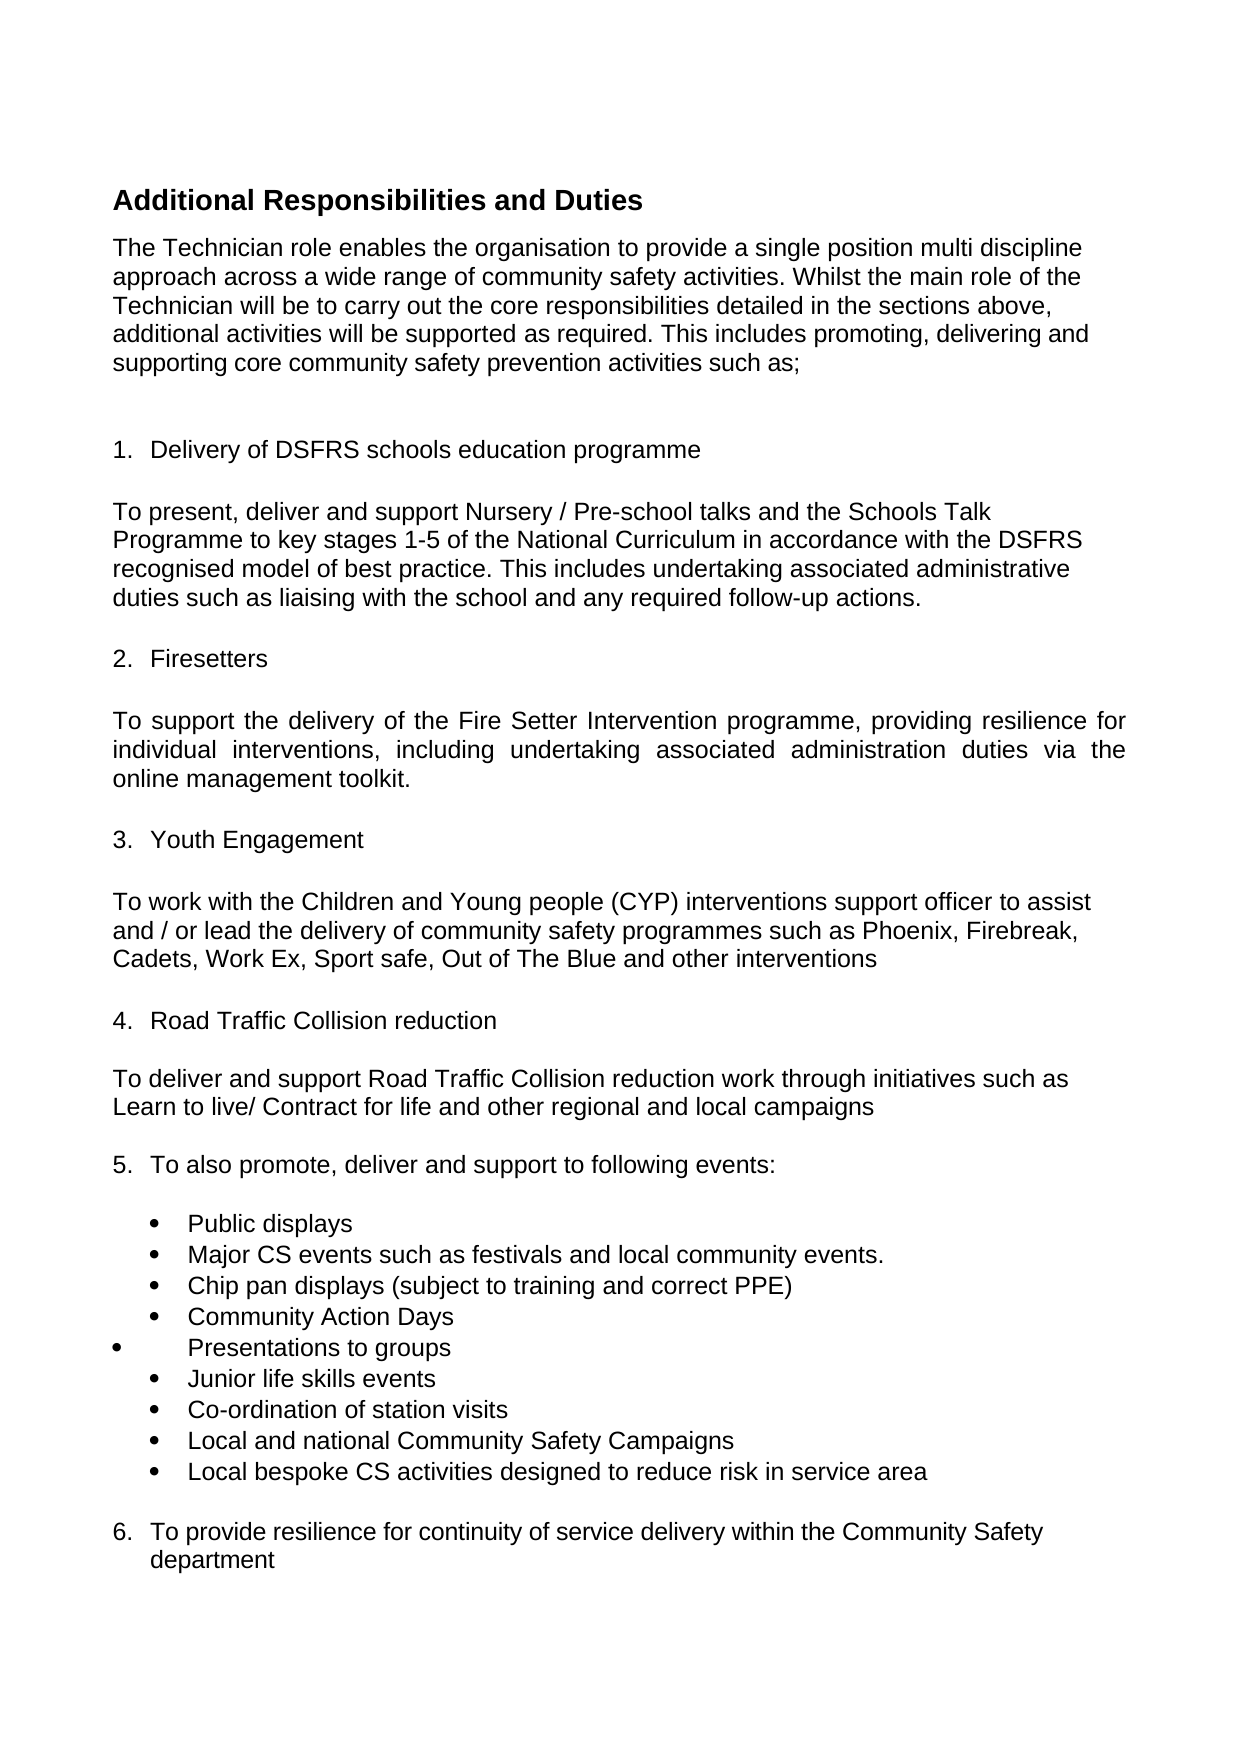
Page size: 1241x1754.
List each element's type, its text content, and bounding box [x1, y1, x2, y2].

list Youth Engagement [112, 825, 1128, 854]
text To deliver and support Road Traffic Collision reduction work through initiatives such as Learn to live/ Contract for life and other regional and local campaigns [112, 1063, 1128, 1121]
list The Technician role enables the organisation to provide a single position multi discipline approach across a wide range of community safety activities. Whilst the main role of the Technician will be to carry out the core responsibilities detailed in the sections above, additional activities will be supported as required. This includes promoting, delivering and supporting core community safety prevention activities such as; [112, 233, 1128, 377]
list Public displays [150, 1209, 1128, 1238]
subtitle Additional Responsibilities and Duties [112, 183, 1128, 216]
text To support the delivery of the Fire Setter Intervention programme, providing resilience for individual interventions, including undertaking associated administration duties via the online management toolkit. [112, 706, 1128, 792]
list To provide resilience for continuity of service delivery within the Community Safety department [112, 1517, 1128, 1574]
list Local bespoke CS activities designed to reduce risk in service area [150, 1457, 1128, 1486]
list Delivery of DSFRS schools education programme [112, 435, 1128, 463]
list Chip pan displays (subject to training and correct PPE) [150, 1271, 1128, 1300]
list Local and national Community Safety Campaigns [150, 1426, 1128, 1455]
text To present, deliver and support Nursery / Pre-school talks and the Schools Talk Programme to key stages 1-5 of the National Curriculum in accordance with the DSFRS recognised model of best practice. This includes undertaking associated administrative duties such as liaising with the school and any required follow-up actions. [112, 496, 1128, 611]
text To work with the Children and Young people (CYP) interventions support officer to assist and / or lead the delivery of community safety programmes such as Phoenix, Firebreak, Cadets, Work Ex, Sport safe, Out of The Blue and other interventions [112, 887, 1128, 973]
list To also promote, deliver and support to following events: [112, 1150, 1128, 1178]
list Junior life skills events [150, 1364, 1128, 1393]
list Community Action Days [150, 1302, 1128, 1331]
list Major CS events such as festivals and local community events. [150, 1240, 1128, 1269]
list Road Traffic Collision reduction [112, 1006, 1128, 1035]
list Presentations to groups [112, 1333, 1130, 1362]
list Firesetters [112, 644, 1128, 673]
list Co-ordination of station visits [150, 1395, 1128, 1424]
